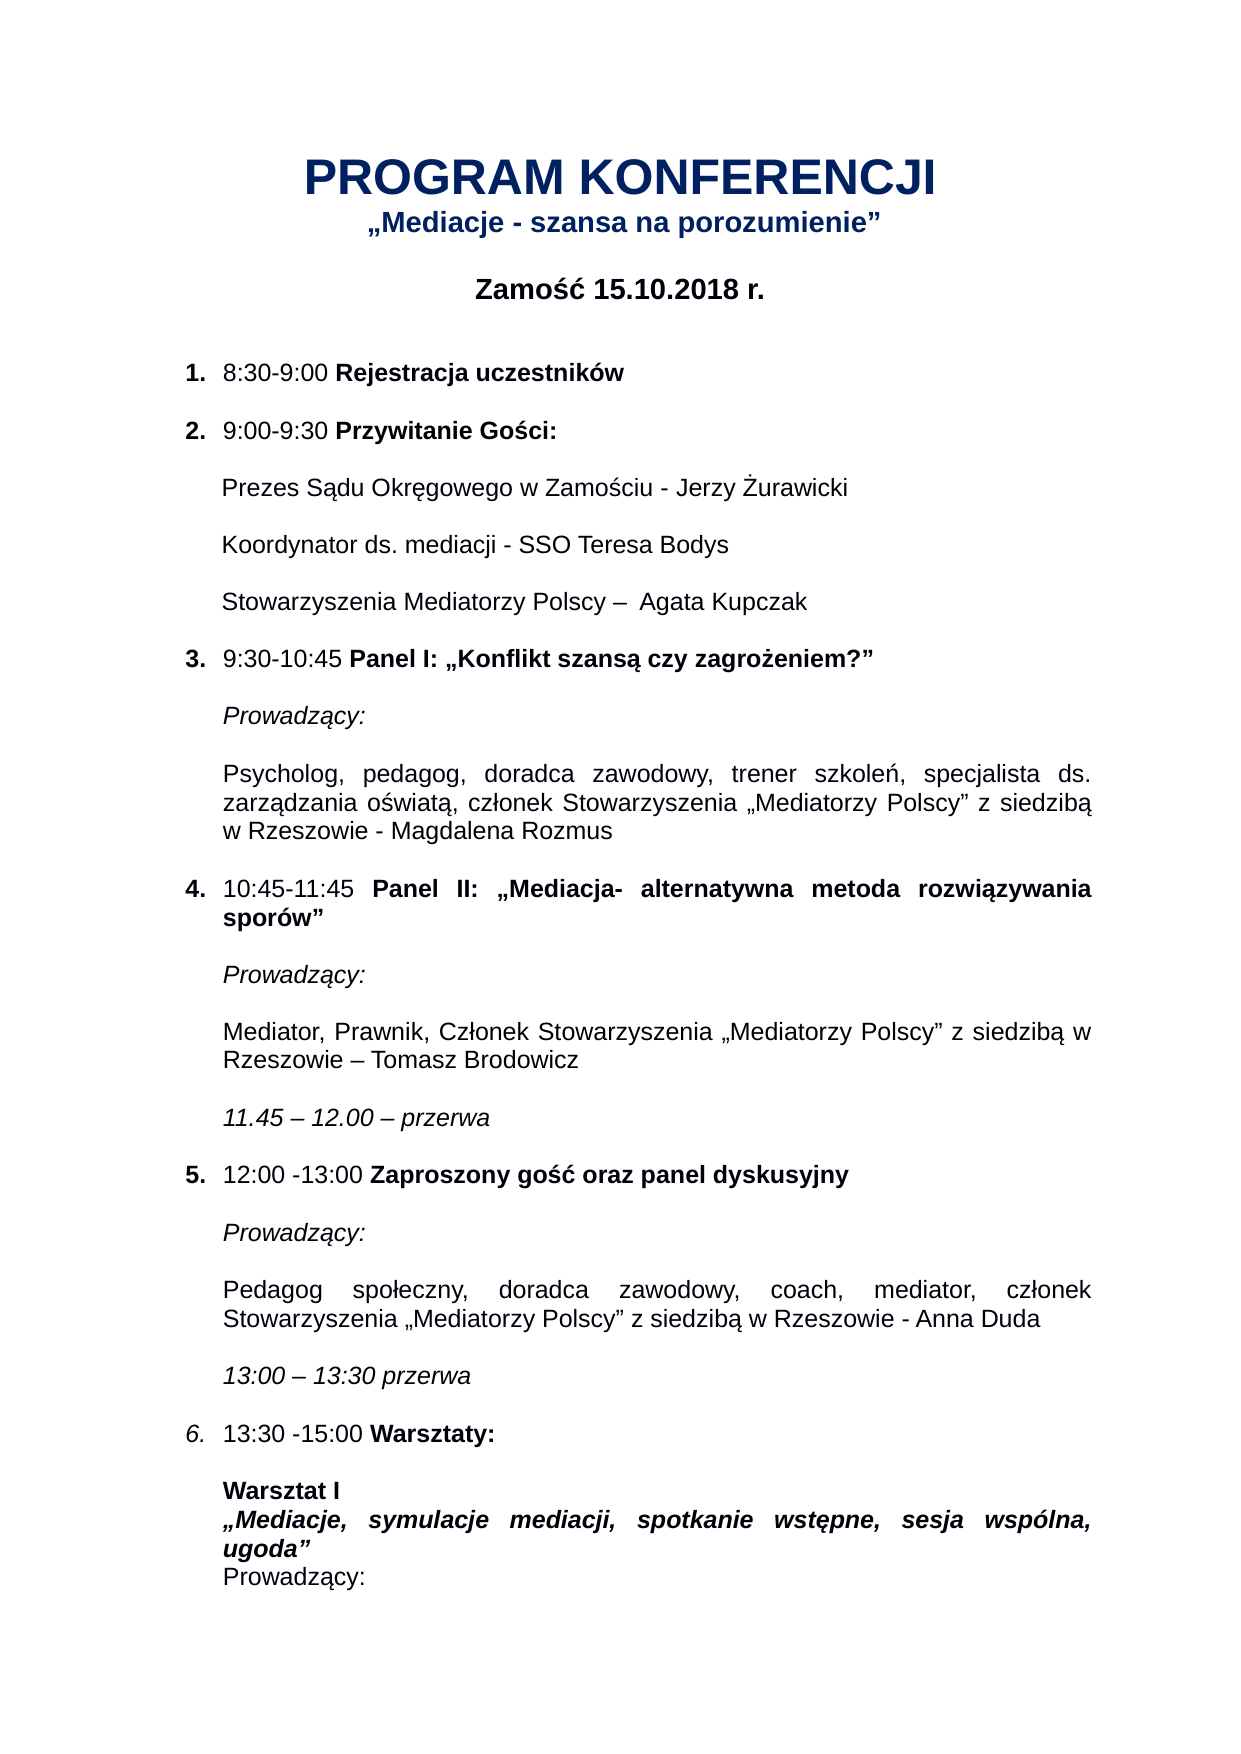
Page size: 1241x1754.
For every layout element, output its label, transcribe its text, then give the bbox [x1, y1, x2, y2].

list Prowadzący: [223, 1218, 1093, 1247]
list Mediator, Prawnik, Członek Stowarzyszenia „Mediatorzy Polscy” z siedzibą w Rzeszowie – Tomasz Brodowicz [223, 1017, 1093, 1074]
list 13:30 -15:00 Warsztaty: [185, 1418, 1093, 1447]
list 10:45-11:45 Panel II: „Mediacja- alternatywna metoda rozwiązywania sporów” [185, 874, 1093, 931]
list Prowadzący: [223, 701, 1093, 730]
list Prowadzący: [223, 1562, 1093, 1591]
text „Mediacje - szansa na porozumienie” [148, 205, 1093, 239]
list 8:30-9:00 Rejestracja uczestników [185, 358, 1093, 387]
list 11.45 – 12.00 – przerwa [223, 1103, 1093, 1132]
list „Mediacje, symulacje mediacji, spotkanie wstępne, sesja wspólna, ugoda” [223, 1505, 1093, 1562]
list 13:00 – 13:30 przerwa [223, 1361, 1093, 1390]
list Pedagog społeczny, doradca zawodowy, coach, mediator, członek Stowarzyszenia „Mediatorzy Polscy” z siedzibą w Rzeszowie - Anna Duda [223, 1276, 1093, 1333]
list Psycholog, pedagog, doradca zawodowy, trener szkoleń, specjalista ds. zarządzania oświatą, członek Stowarzyszenia „Mediatorzy Polscy” z siedzibą w Rzeszowie - Magdalena Rozmus [223, 759, 1093, 845]
list 12:00 -13:00 Zaproszony gość oraz panel dyskusyjny [185, 1161, 1093, 1189]
text Zamość 15.10.2018 r. [148, 272, 1093, 306]
text PROGRAM KONFERENCJI [148, 148, 1093, 205]
list Stowarzyszenia Mediatorzy Polscy – Agata Kupczak [148, 587, 1093, 616]
list Warsztat I [223, 1476, 1093, 1505]
list 9:30-10:45 Panel I: „Konflikt szansą czy zagrożeniem?” [185, 644, 1093, 672]
list 9:00-9:30 Przywitanie Gości: [185, 416, 1093, 445]
list Koordynator ds. mediacji - SSO Teresa Bodys [148, 530, 1093, 559]
list Prowadzący: [223, 960, 1093, 989]
list Prezes Sądu Okręgowego w Zamościu - Jerzy Żurawicki [148, 473, 1093, 501]
